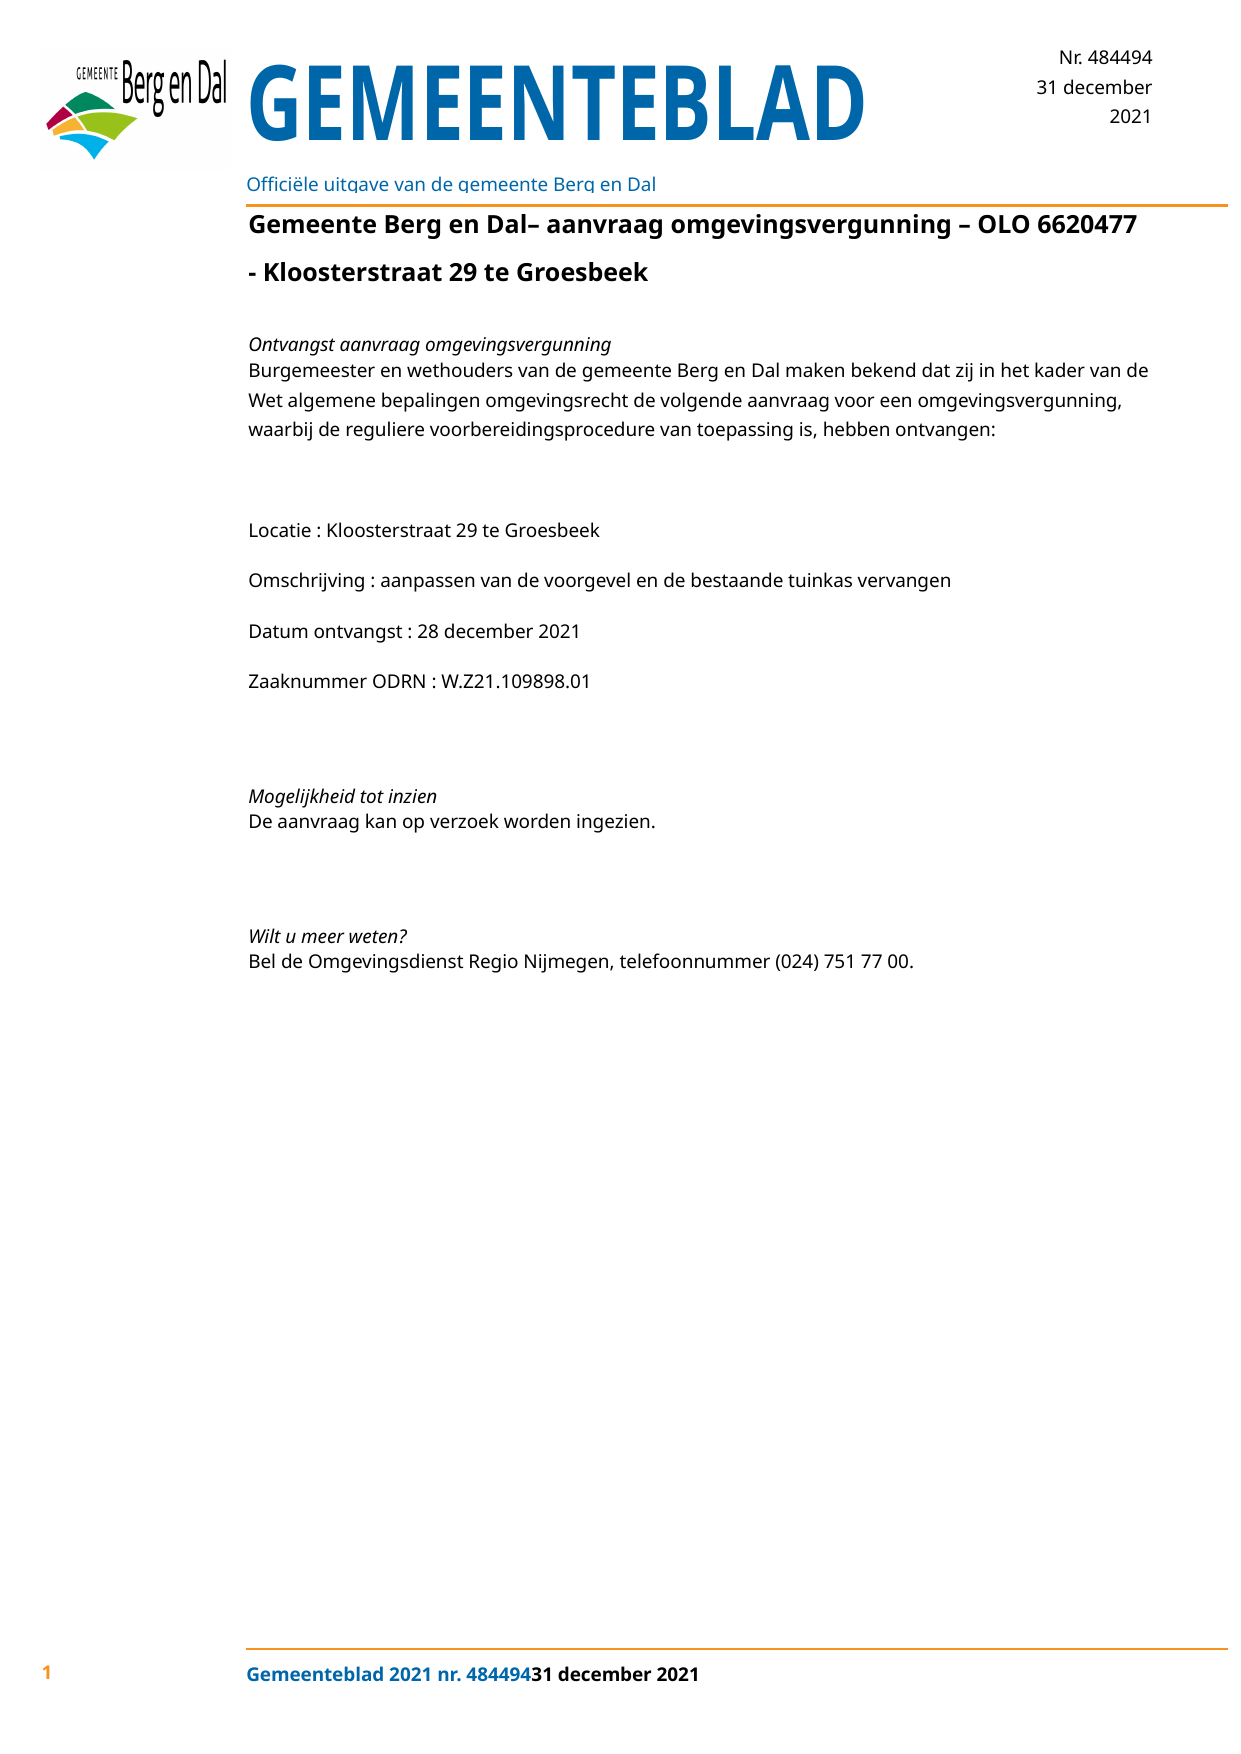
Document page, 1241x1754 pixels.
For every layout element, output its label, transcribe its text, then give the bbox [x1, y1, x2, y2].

text Burgemeester en wethouders van de gemeente Berg en Dal maken bekend dat zij in het kader van de Wet algemene bepalingen omgevingsrecht de volgende aanvraag voor een omgevingsvergunning, waarbij de reguliere voorbereidingsprocedure van toepassing is, hebben ontvangen: [248, 357, 1152, 442]
text Bel de Omgevingsdienst Regio Nijmegen, telefoonnummer (024) 751 77 00. [248, 949, 1152, 974]
text Omschrijving : aanpassen van de voorgevel en de bestaande tuinkas vervangen [248, 568, 1152, 593]
picture [41, 47, 231, 172]
text Mogelijkheid tot inzien [248, 783, 1152, 808]
text Locatie : Kloosterstraat 29 te Groesbeek [248, 517, 1152, 543]
text De aanvraag kan op verzoek worden ingezien. [248, 808, 1152, 834]
text Gemeente Berg en Dal– aanvraag omgevingsvergunning – OLO 6620477 - Kloosterstraat 29 te Groesbeek [248, 207, 1152, 288]
text Datum ontvangst : 28 december 2021 [248, 618, 1152, 644]
text Zaaknummer ODRN : W.Z21.109898.01 [248, 668, 1152, 694]
text Ontvangst aanvraag omgevingsvergunning [248, 331, 1152, 357]
text Wilt u meer weten? [248, 923, 1152, 949]
